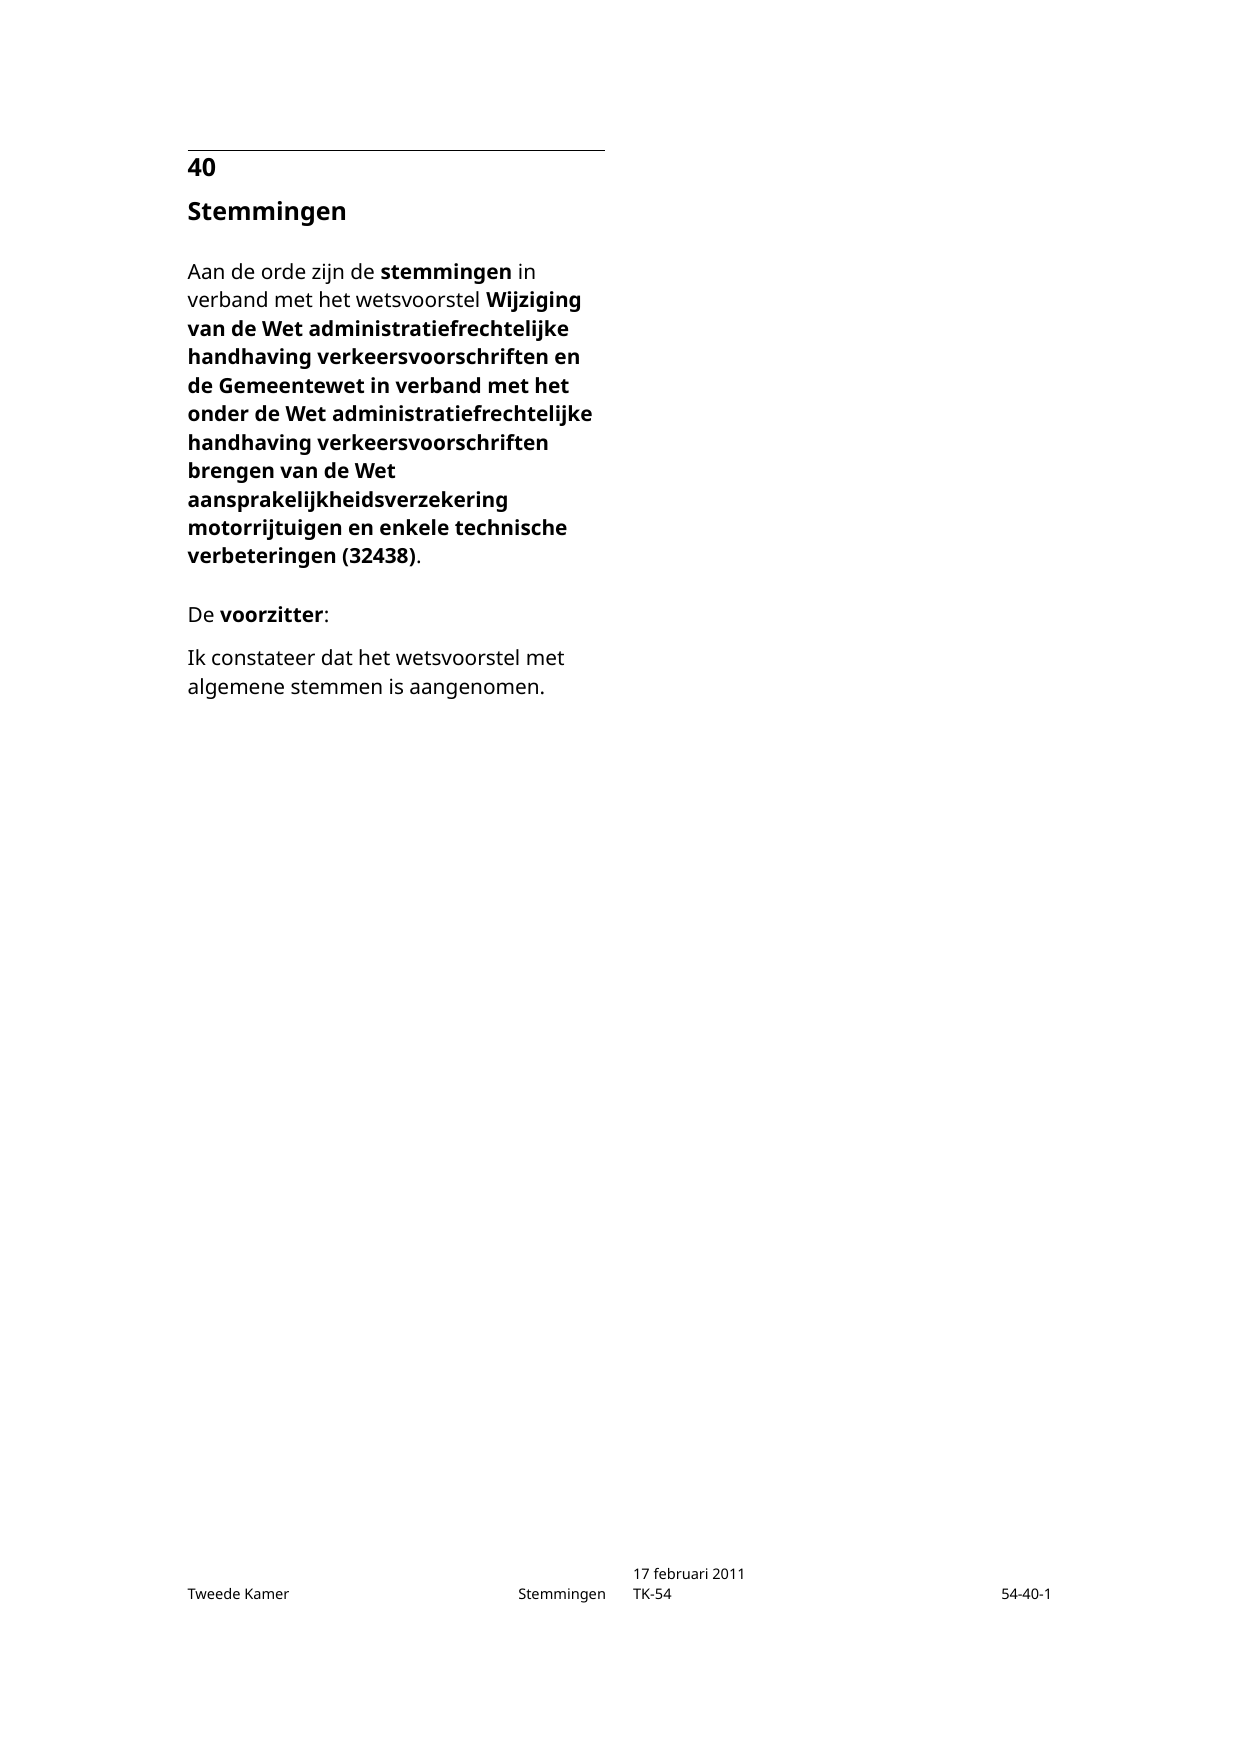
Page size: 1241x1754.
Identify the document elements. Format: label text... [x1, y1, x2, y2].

text Stemmingen [187, 193, 605, 227]
text 40 [187, 151, 605, 184]
text Aan de orde zijn de stemmingen in verband met het wetsvoorstel Wijziging van de Wet administratiefrechtelijke handhaving verkeersvoorschriften en de Gemeentewet in verband met het onder de Wet administratiefrechtelijke handhaving verkeersvoorschriften brengen van de Wet aansprakelijkheidsverzekering motorrijtuigen en enkele technische verbeteringen (32438). [187, 257, 605, 570]
text Ik constateer dat het wetsvoorstel met algemene stemmen is aangenomen. [187, 643, 605, 700]
text De voorzitter: [187, 600, 605, 628]
